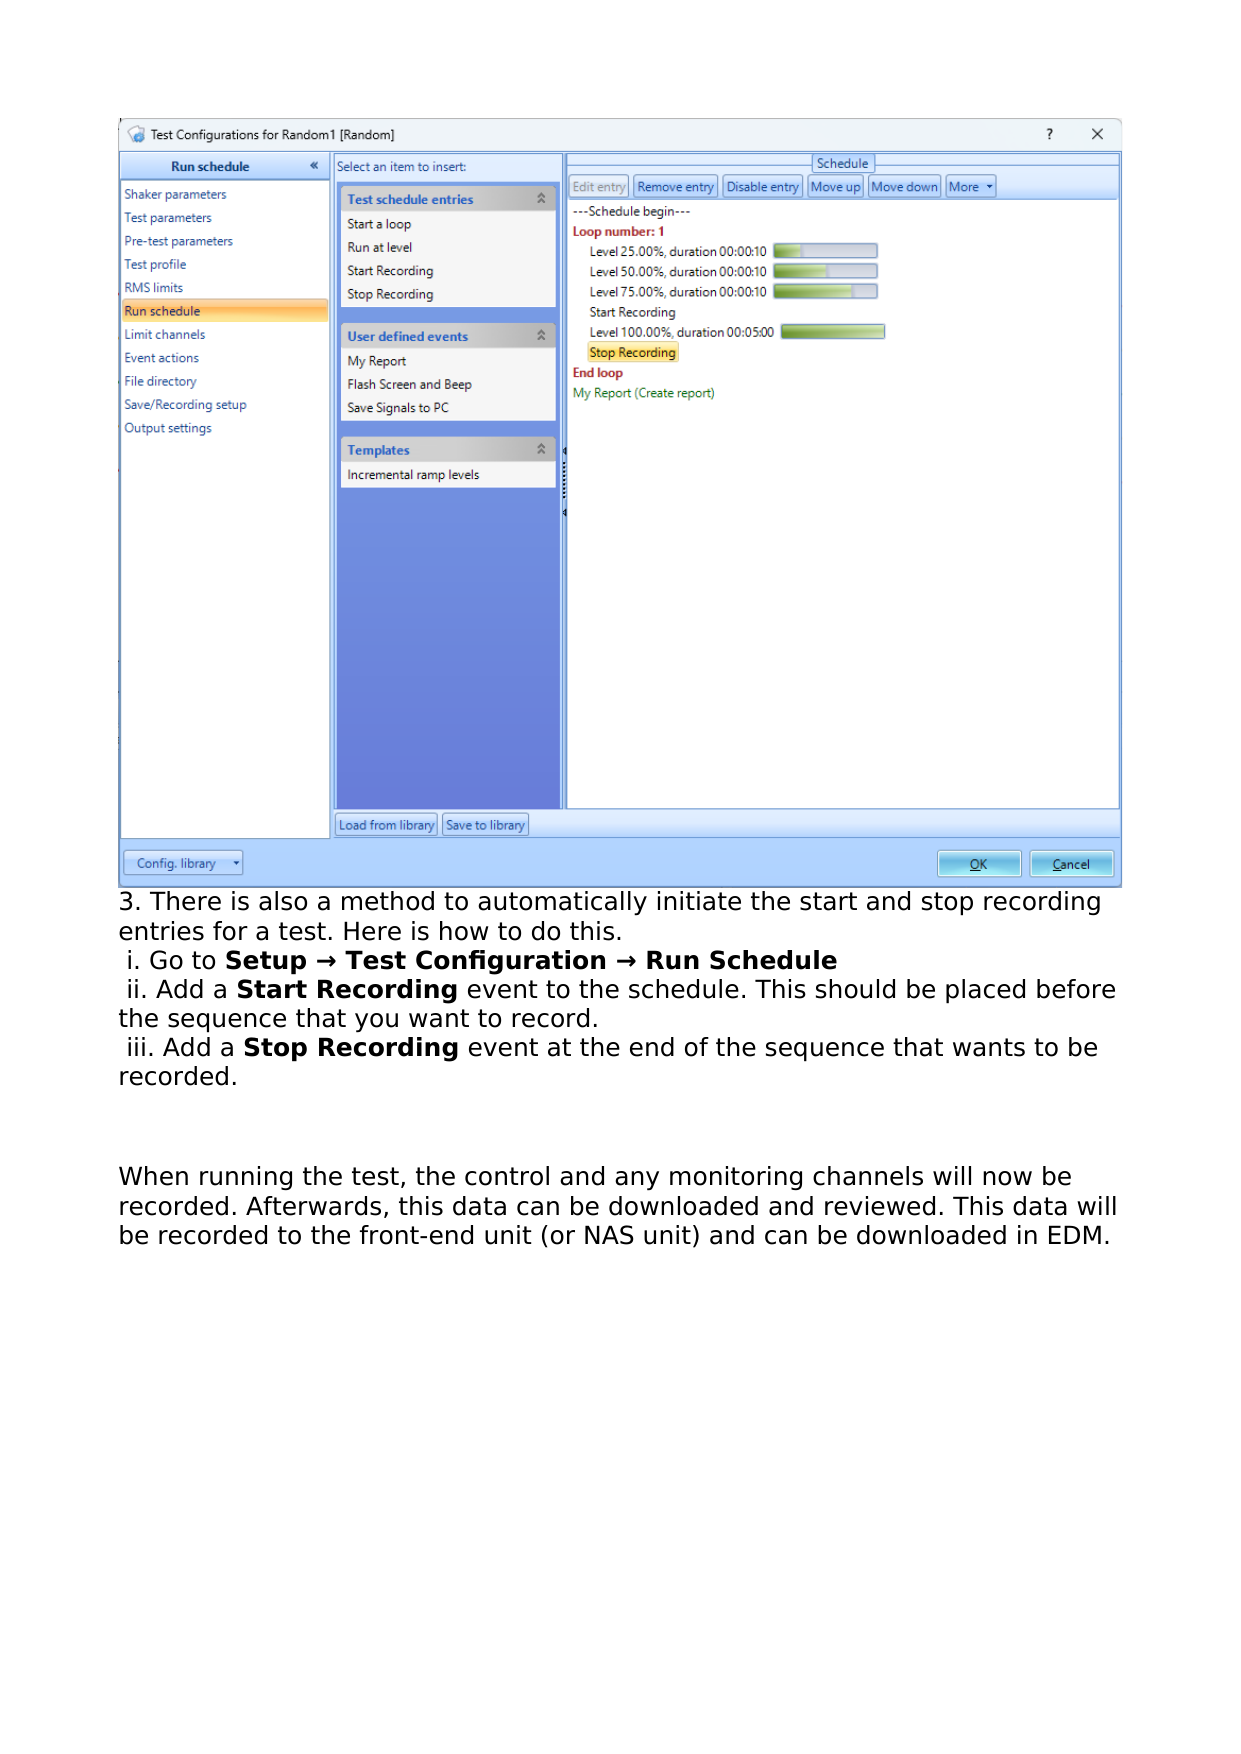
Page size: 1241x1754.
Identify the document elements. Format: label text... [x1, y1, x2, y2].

text 3. There is also a method to automatically initiate the start and stop recording entries for a test. Here is how to do this. i. Go to Setup → Test Configuration → Run Schedule ii. Add a Start Recording event to the schedule. This should be placed before the sequence that you want to record. iii. Add a Stop Recording event at the end of the sequence that wants to be recorded. [118, 888, 1122, 1150]
text When running the test, the control and any monitoring channels will now be recorded. Afterwards, this data can be downloaded and reviewed. This data will be recorded to the front-end unit (or NAS unit) and can be downloaded in EDM. [118, 1162, 1122, 1250]
picture [118, 118, 1123, 888]
